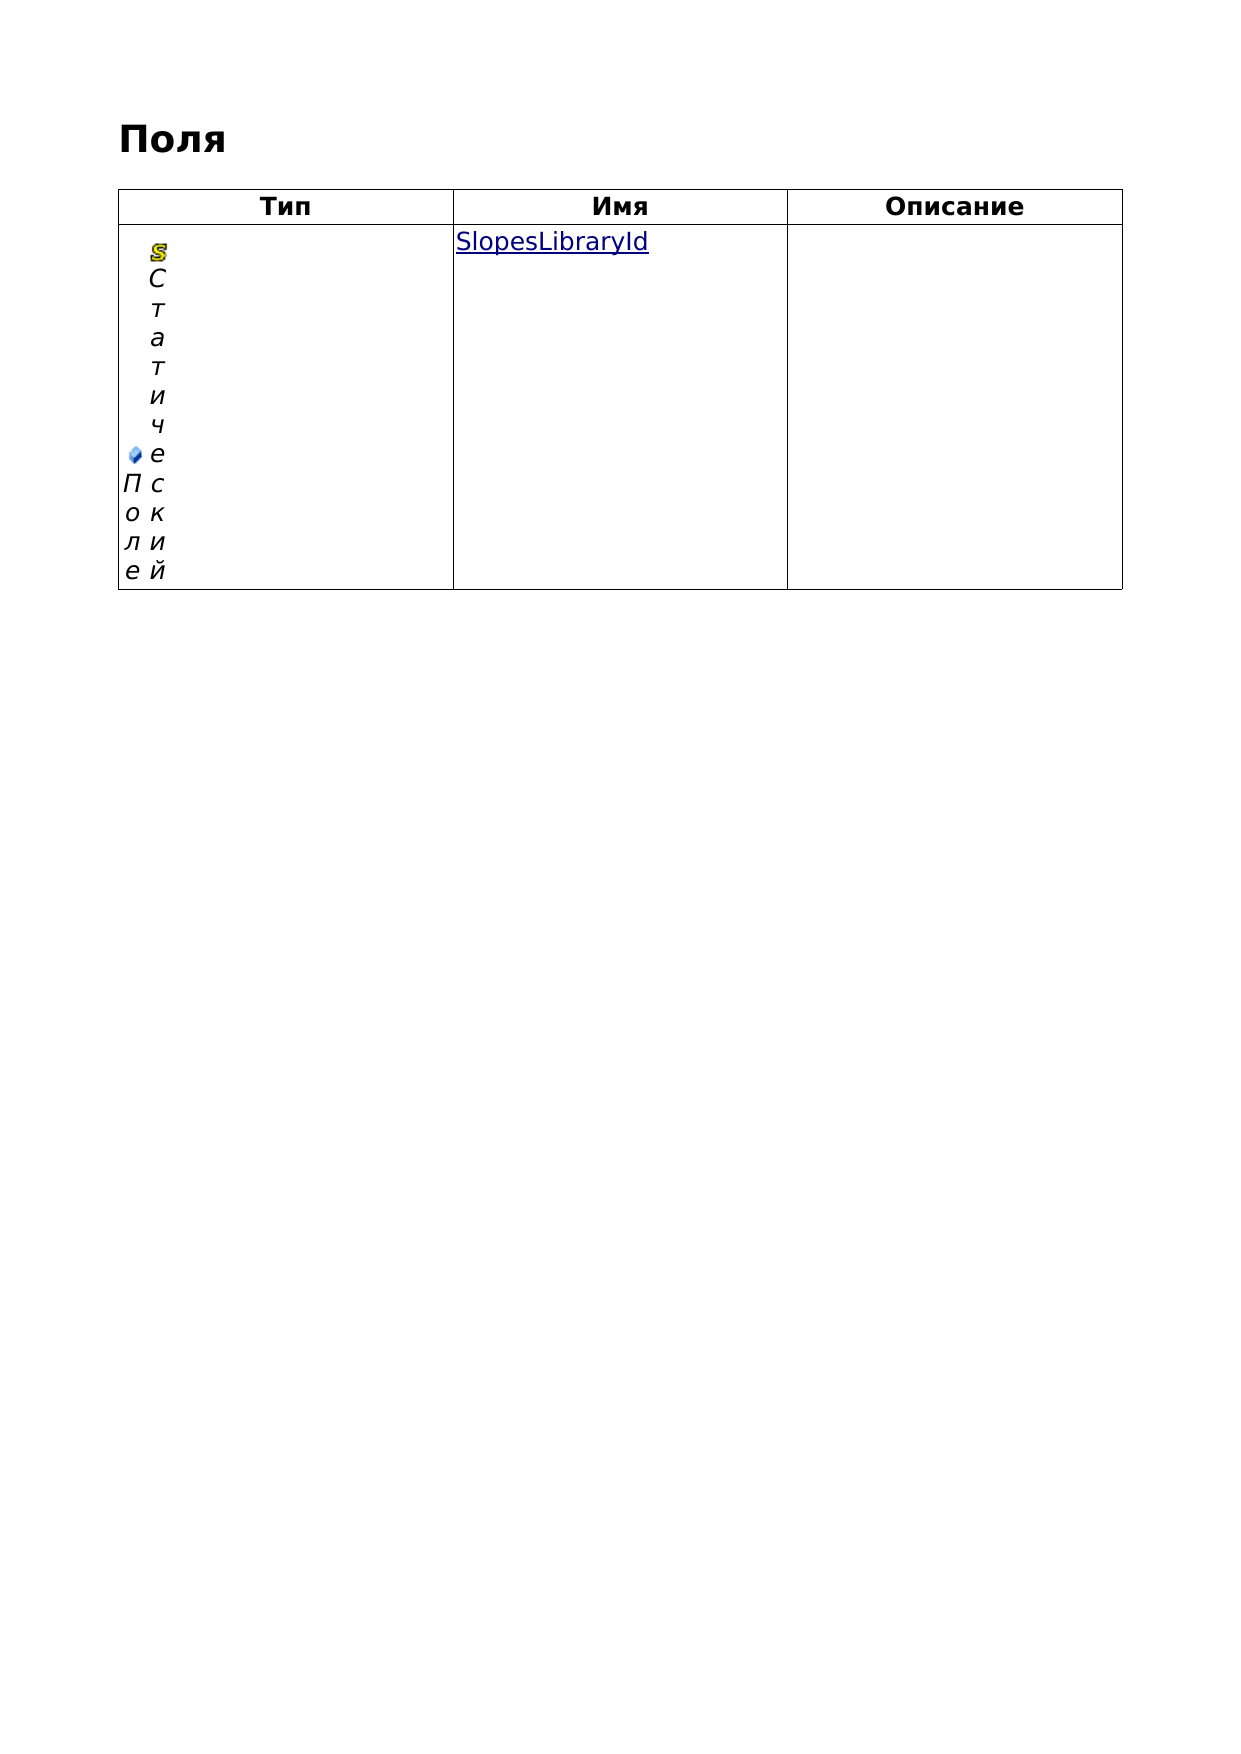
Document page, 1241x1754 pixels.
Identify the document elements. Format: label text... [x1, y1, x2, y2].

picture [146, 239, 172, 265]
table_header Тип [119, 190, 453, 224]
subtitle Поля [118, 118, 1122, 162]
table_header Имя [454, 190, 787, 224]
picture [121, 443, 146, 469]
table_header Описание [788, 190, 1122, 224]
table_cell [119, 225, 453, 588]
table_cell SlopesLibraryId [454, 225, 787, 588]
table_cell [788, 225, 1122, 588]
